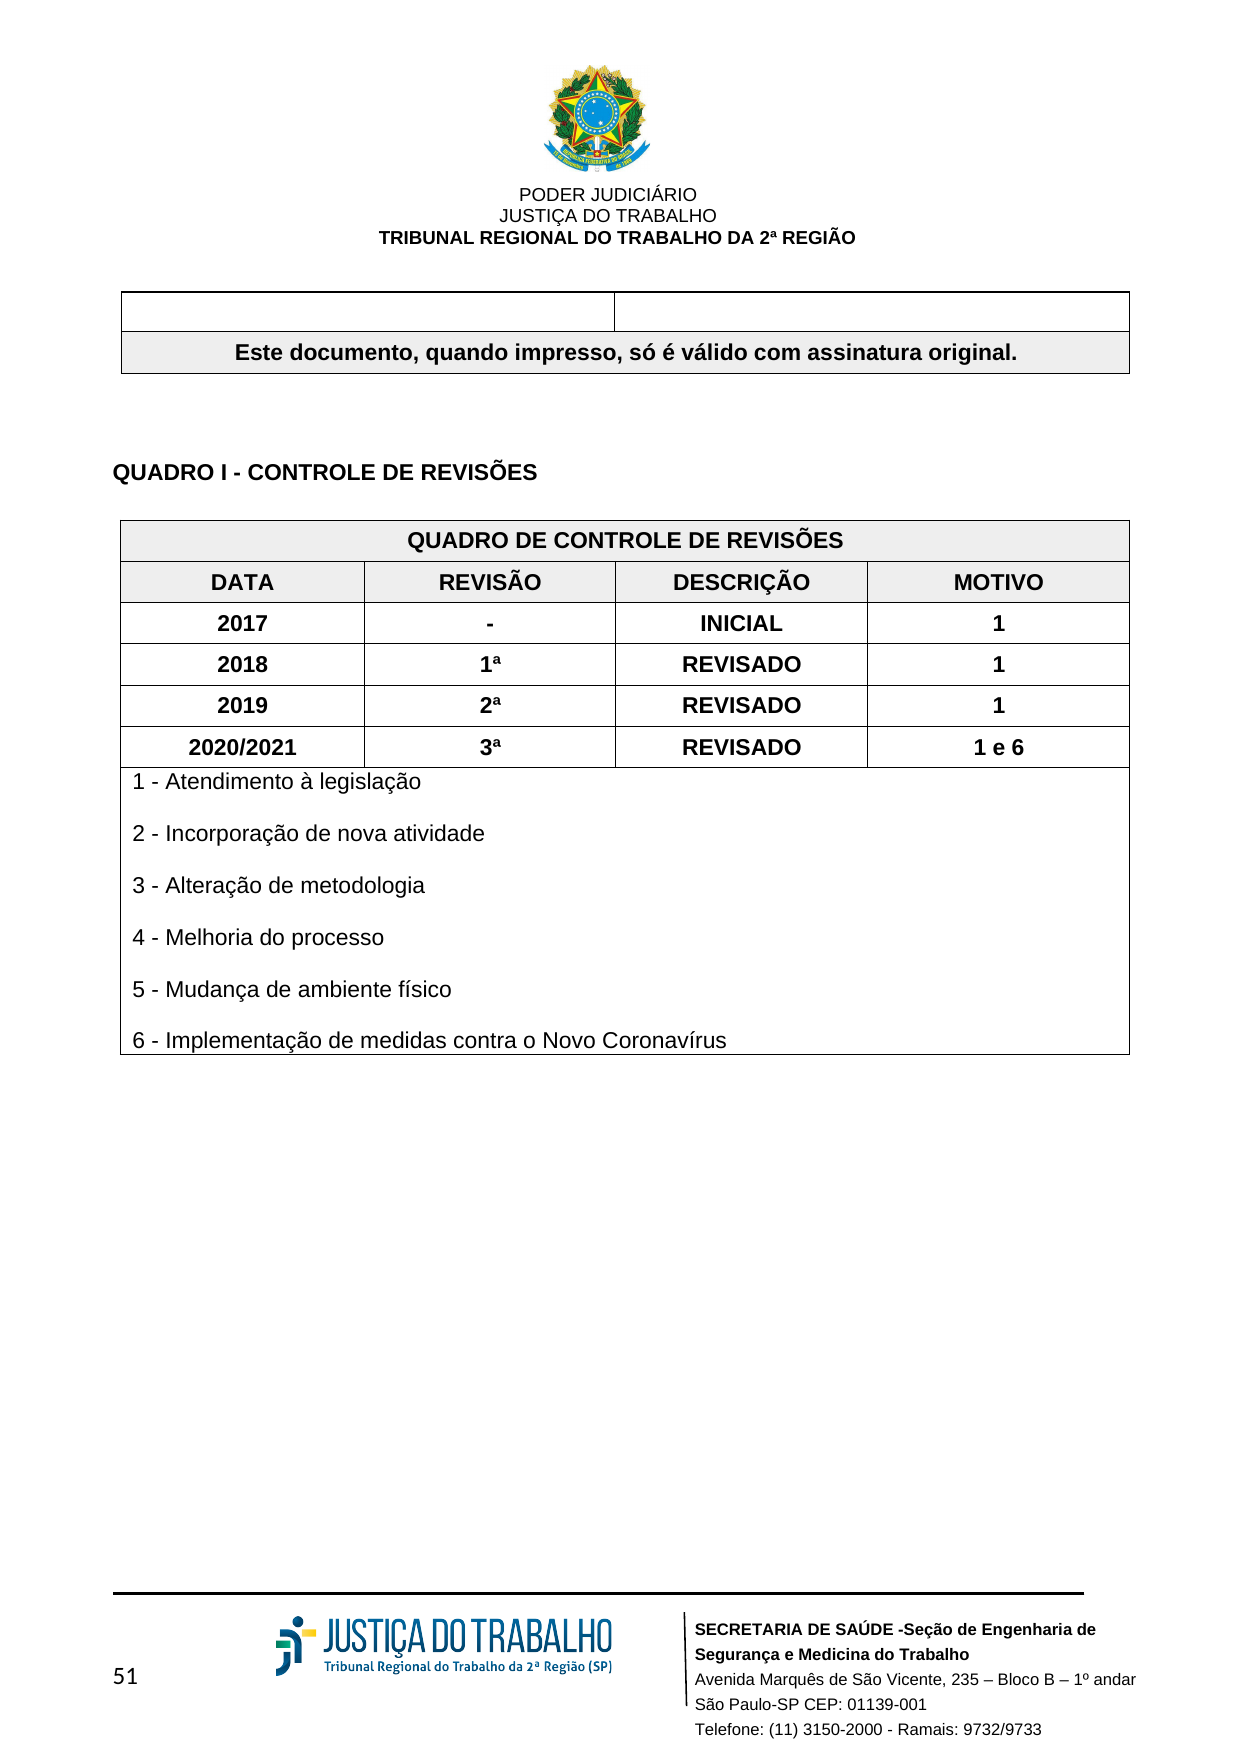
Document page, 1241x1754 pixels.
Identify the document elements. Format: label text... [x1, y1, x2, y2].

table_cell Este documento, quando impresso, só é válido com assinatura original. [122, 332, 1129, 373]
table_cell DATA [121, 562, 364, 602]
table_cell [615, 293, 1129, 331]
table_cell REVISÃO [365, 562, 615, 602]
table_cell REVISADO [616, 727, 867, 767]
picture [276, 1616, 612, 1676]
table_cell REVISADO [616, 644, 867, 684]
picture [543, 65, 650, 172]
table_cell 1 [868, 644, 1129, 684]
table_cell 1 e 6 [868, 727, 1129, 767]
table_cell MOTIVO [868, 562, 1129, 602]
table_cell 3ª [365, 727, 615, 767]
table_header QUADRO DE CONTROLE DE REVISÕES [121, 521, 1129, 561]
table_cell 2ª [365, 686, 615, 726]
table_cell 2019 [121, 686, 364, 726]
table_cell 2017 [121, 603, 364, 643]
table_cell INICIAL [616, 603, 867, 643]
table_cell 2018 [121, 644, 364, 684]
table_cell 2020/2021 [121, 727, 364, 767]
subtitle QUADRO I - CONTROLE DE REVISÕES [112, 459, 1122, 486]
table_cell 1ª [365, 644, 615, 684]
table_cell DESCRIÇÃO [616, 562, 867, 602]
table_cell REVISADO [616, 686, 867, 726]
table_cell 1 [868, 603, 1129, 643]
table_cell [122, 293, 614, 331]
table_cell 1 [868, 686, 1129, 726]
table_cell - [365, 603, 615, 643]
table_cell 1 - Atendimento à legislação 2 - Incorporação de nova atividade 3 - Alteração de metodologia 4 - Melhoria do processo 5 - Mudança de ambiente físico 6 - Implementação de medidas contra o Novo Coronavírus [121, 768, 1129, 1054]
